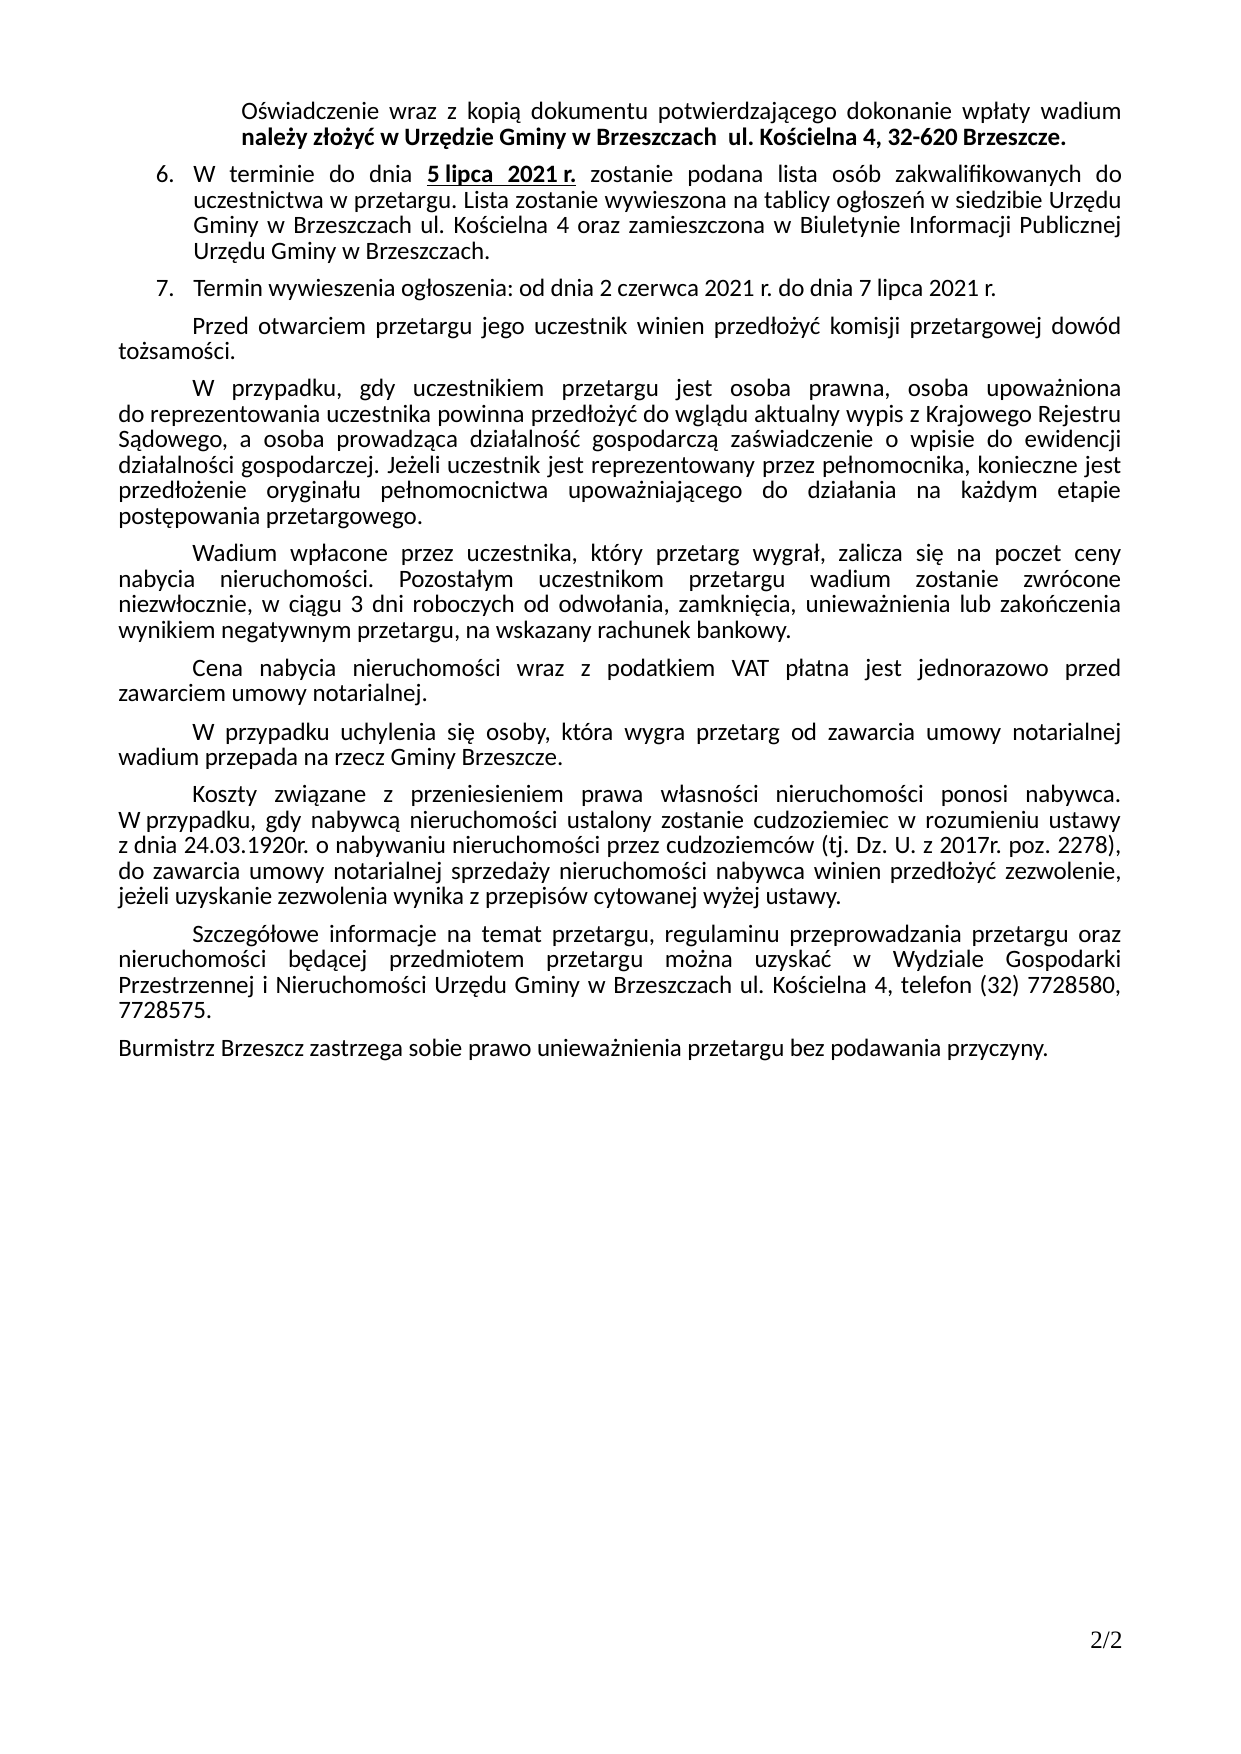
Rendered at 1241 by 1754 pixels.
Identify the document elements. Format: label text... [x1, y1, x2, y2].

text W przypadku, gdy uczestnikiem przetargu jest osoba prawna, osoba upoważniona do reprezentowania uczestnika powinna przedłożyć do wglądu aktualny wypis z Krajowego Rejestru Sądowego, a osoba prowadząca działalność gospodarczą zaświadczenie o wpisie do ewidencji działalności gospodarczej. Jeżeli uczestnik jest reprezentowany przez pełnomocnika, konieczne jest przedłożenie oryginału pełnomocnictwa upoważniającego do działania na każdym etapie postępowania przetargowego. [118, 378, 1122, 531]
text Burmistrz Brzeszcz zastrzega sobie prawo unieważnienia przetargu bez podawania przyczyny. [118, 1037, 1122, 1062]
text Przed otwarciem przetargu jego uczestnik winien przedłożyć komisji przetargowej dowód tożsamości. [118, 315, 1122, 366]
text Koszty związane z przeniesieniem prawa własności nieruchomości ponosi nabywca. W przypadku, gdy nabywcą nieruchomości ustalony zostanie cudzoziemiec w rozumieniu ustawy z dnia 24.03.1920r. o nabywaniu nieruchomości przez cudzoziemców (tj. Dz. U. z 2017r. poz. 2278), do zawarcia umowy notarialnej sprzedaży nieruchomości nabywca winien przedłożyć zezwolenie, jeżeli uzyskanie zezwolenia wynika z przepisów cytowanej wyżej ustawy. [118, 784, 1122, 911]
list W terminie do dnia 5 lipca 2021 r. zostanie podana lista osób zakwalifikowanych do uczestnictwa w przetargu. Lista zostanie wywieszona na tablicy ogłoszeń w siedzibie Urzędu Gminy w Brzeszczach ul. Kościelna 4 oraz zamieszczona w Biuletynie Informacji Publicznej Urzędu Gminy w Brzeszczach. [156, 164, 1122, 266]
list Oświadczenie wraz z kopią dokumentu potwierdzającego dokonanie wpłaty wadium należy złożyć w Urzędzie Gminy w Brzeszczach ul. Kościelna 4, 32-620 Brzeszcze. [204, 100, 1122, 151]
list Termin wywieszenia ogłoszenia: od dnia 2 czerwca 2021 r. do dnia 7 lipca 2021 r. [156, 278, 1122, 303]
text W przypadku uchylenia się osoby, która wygra przetarg od zawarcia umowy notarialnej wadium przepada na rzecz Gminy Brzeszcze. [118, 721, 1122, 772]
text Wadium wpłacone przez uczestnika, który przetarg wygrał, zalicza się na poczet ceny nabycia nieruchomości. Pozostałym uczestnikom przetargu wadium zostanie zwrócone niezwłocznie, w ciągu 3 dni roboczych od odwołania, zamknięcia, unieważnienia lub zakończenia wynikiem negatywnym przetargu, na wskazany rachunek bankowy. [118, 543, 1122, 645]
text Cena nabycia nieruchomości wraz z podatkiem VAT płatna jest jednorazowo przed zawarciem umowy notarialnej. [118, 657, 1122, 708]
text Szczegółowe informacje na temat przetargu, regulaminu przeprowadzania przetargu oraz nieruchomości będącej przedmiotem przetargu można uzyskać w Wydziale Gospodarki Przestrzennej i Nieruchomości Urzędu Gminy w Brzeszczach ul. Kościelna 4, telefon (32) 7728580, 7728575. [118, 923, 1122, 1025]
